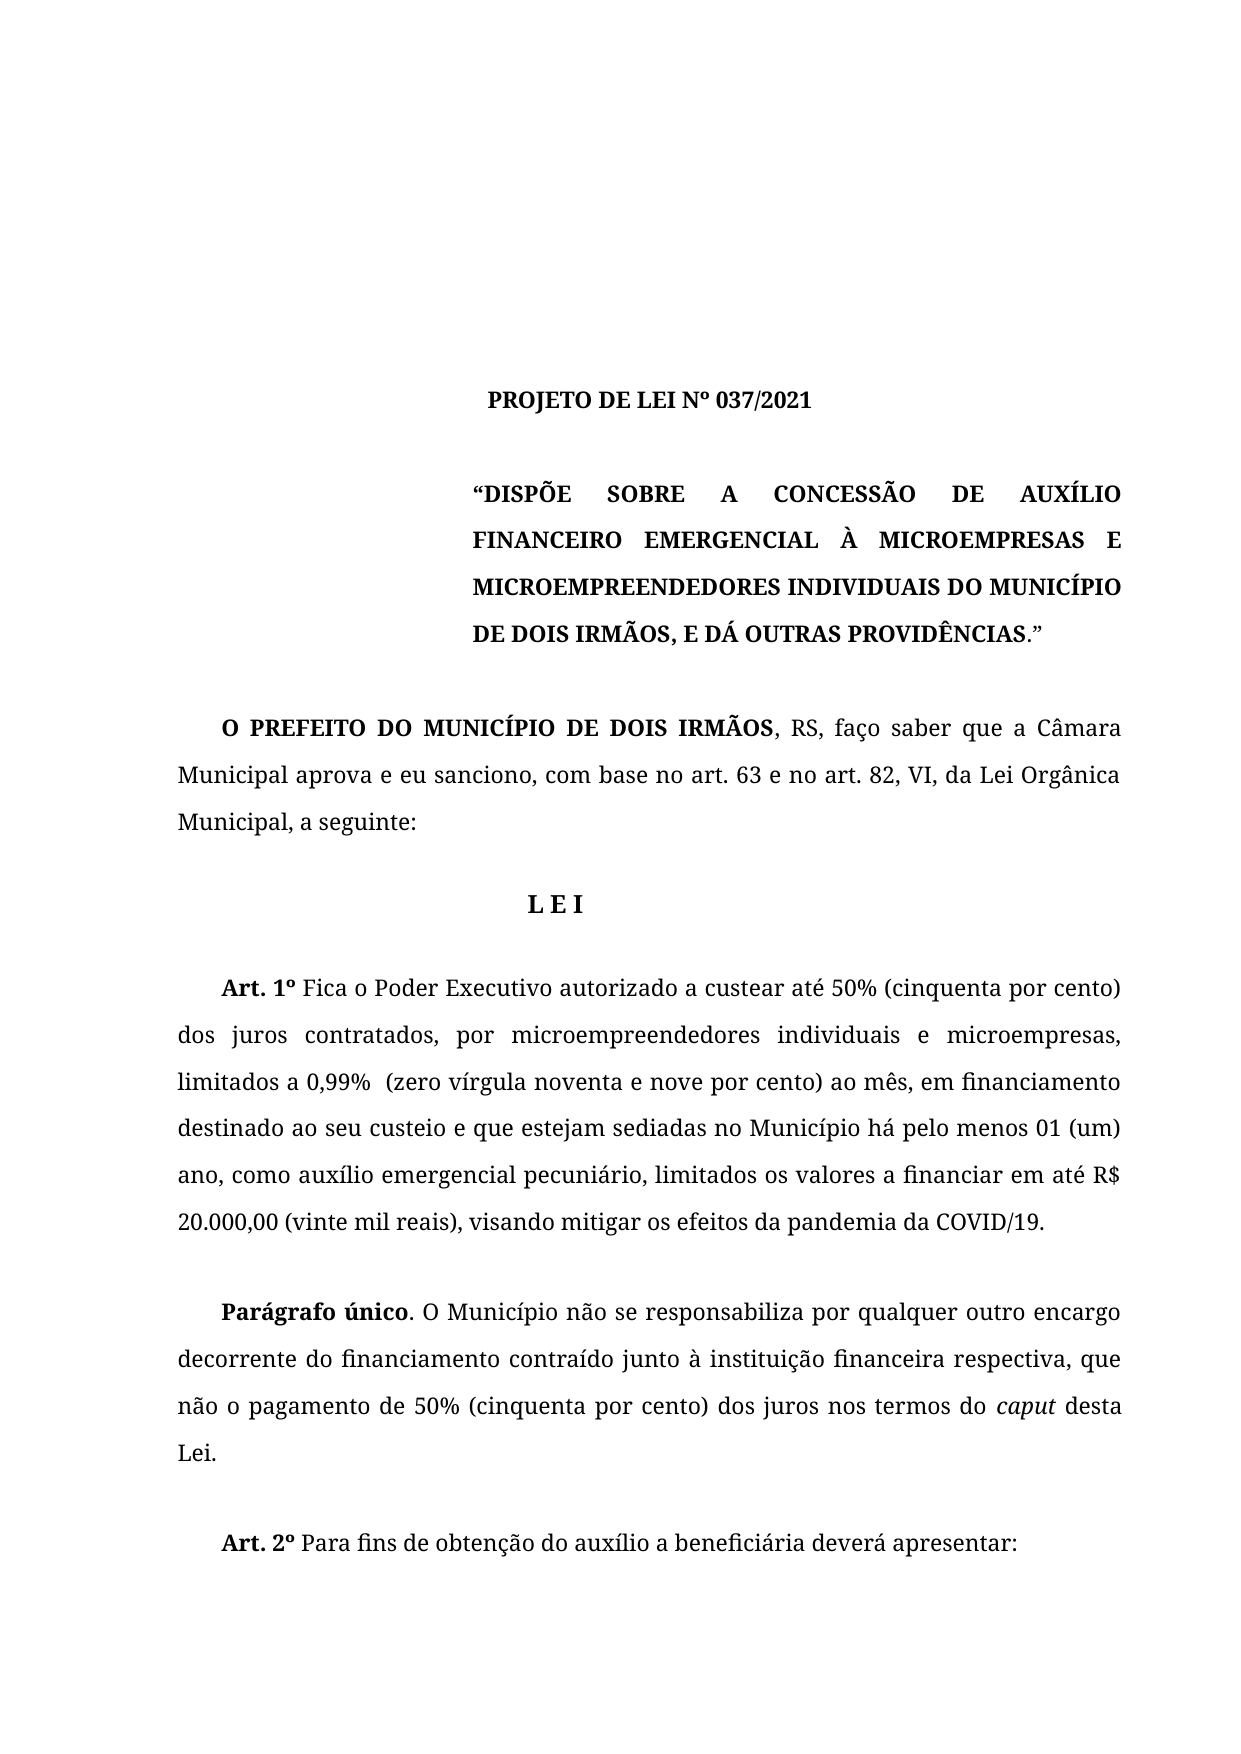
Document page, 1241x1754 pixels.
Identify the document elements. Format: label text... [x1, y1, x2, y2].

text “DISPÕE SOBRE A CONCESSÃO DE AUXÍLIO FINANCEIRO EMERGENCIAL À MICROEMPRESAS E MICROEMPREENDEDORES INDIVIDUAIS DO MUNICÍPIO DE DOIS IRMÃOS, E DÁ OUTRAS PROVIDÊNCIAS.” [472, 478, 1122, 649]
text Parágrafo único. O Município não se responsabiliza por qualquer outro encargo decorrente do financiamento contraído junto à instituição financeira respectiva, que não o pagamento de 50% (cinquenta por cento) dos juros nos termos do caput desta Lei. [177, 1296, 1122, 1468]
text L E I [177, 887, 1122, 921]
text O PREFEITO DO MUNICÍPIO DE DOIS IRMÃOS, RS, faço saber que a Câmara Municipal aprova e eu sanciono, com base no art. 63 e no art. 82, VI, da Lei Orgânica Municipal, a seguinte: [177, 712, 1122, 837]
text Art. 1º Fica o Poder Executivo autorizado a custear até 50% (cinquenta por cento) dos juros contratados, por microempreendedores individuais e microempresas, limitados a 0,99% (zero vírgula noventa e nove por cento) ao mês, em financiamento destinado ao seu custeio e que estejam sediadas no Município há pelo menos 01 (um) ano, como auxílio emergencial pecuniário, limitados os valores a financiar em até R$ 20.000,00 (vinte mil reais), visando mitigar os efeitos da pandemia da COVID/19. [177, 972, 1122, 1237]
subtitle PROJETO DE LEI Nº 037/2021 [177, 384, 1122, 415]
text Art. 2º Para fins de obtenção do auxílio a beneficiária deverá apresentar: [177, 1527, 1122, 1558]
